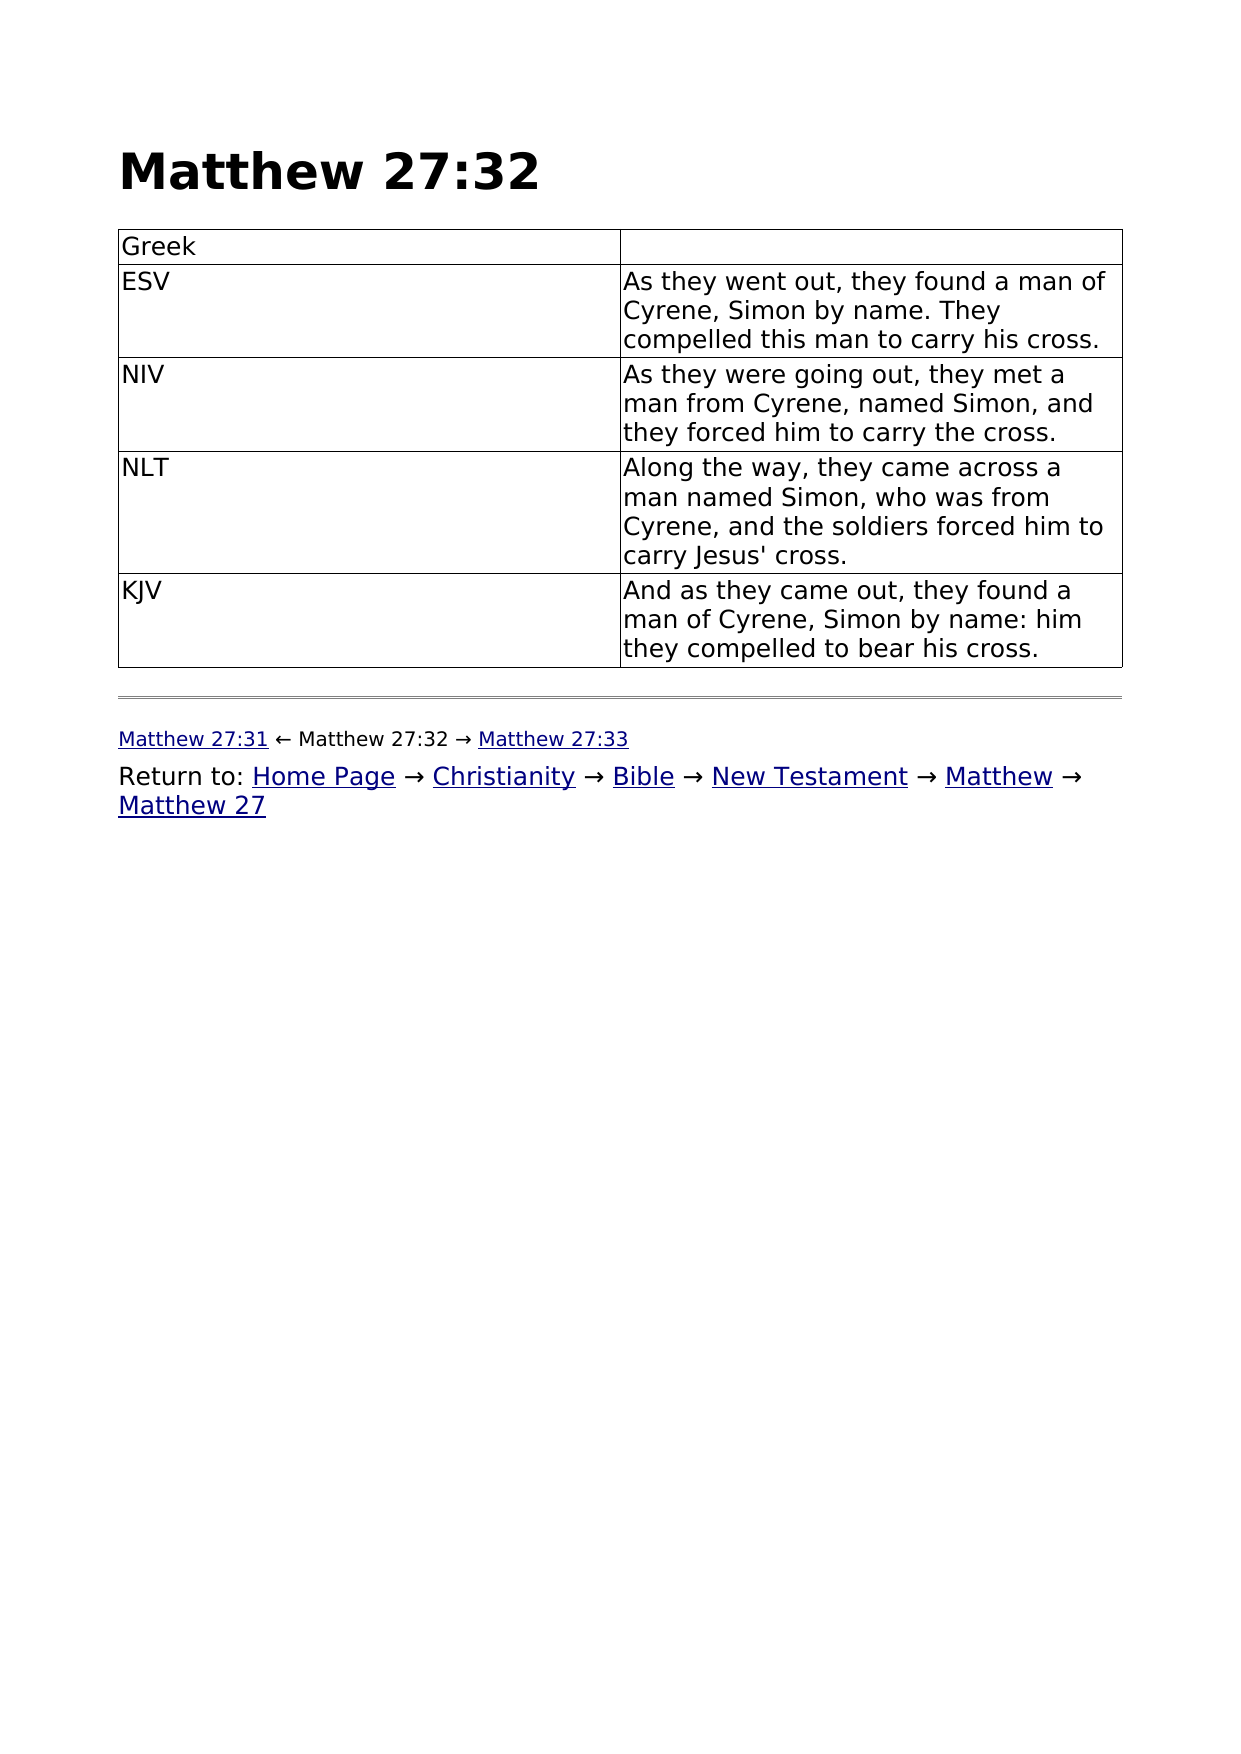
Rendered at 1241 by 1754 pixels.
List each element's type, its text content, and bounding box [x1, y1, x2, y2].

text Return to: Home Page → Christianity → Bible → New Testament → Matthew → Matthew 27 [118, 762, 1122, 820]
subtitle Matthew 27:32 [118, 143, 1122, 201]
table_cell ESV [119, 265, 620, 357]
table_cell NIV [119, 358, 620, 451]
table_cell KJV [119, 574, 620, 667]
table_cell Along the way, they came across a man named Simon, who was from Cyrene, and the soldiers forced him to carry Jesus' cross. [621, 452, 1122, 573]
table_cell As they went out, they found a man of Cyrene, Simon by name. They compelled this man to carry his cross. [621, 265, 1122, 357]
table_cell And as they came out, they found a man of Cyrene, Simon by name: him they compelled to bear his cross. [621, 574, 1122, 667]
table_cell As they were going out, they met a man from Cyrene, named Simon, and they forced him to carry the cross. [621, 358, 1122, 451]
table_cell NLT [119, 452, 620, 573]
text Matthew 27:31 ← Matthew 27:32 → Matthew 27:33 [118, 728, 1122, 762]
table_header Greek [119, 230, 620, 264]
table_header [621, 230, 1122, 264]
